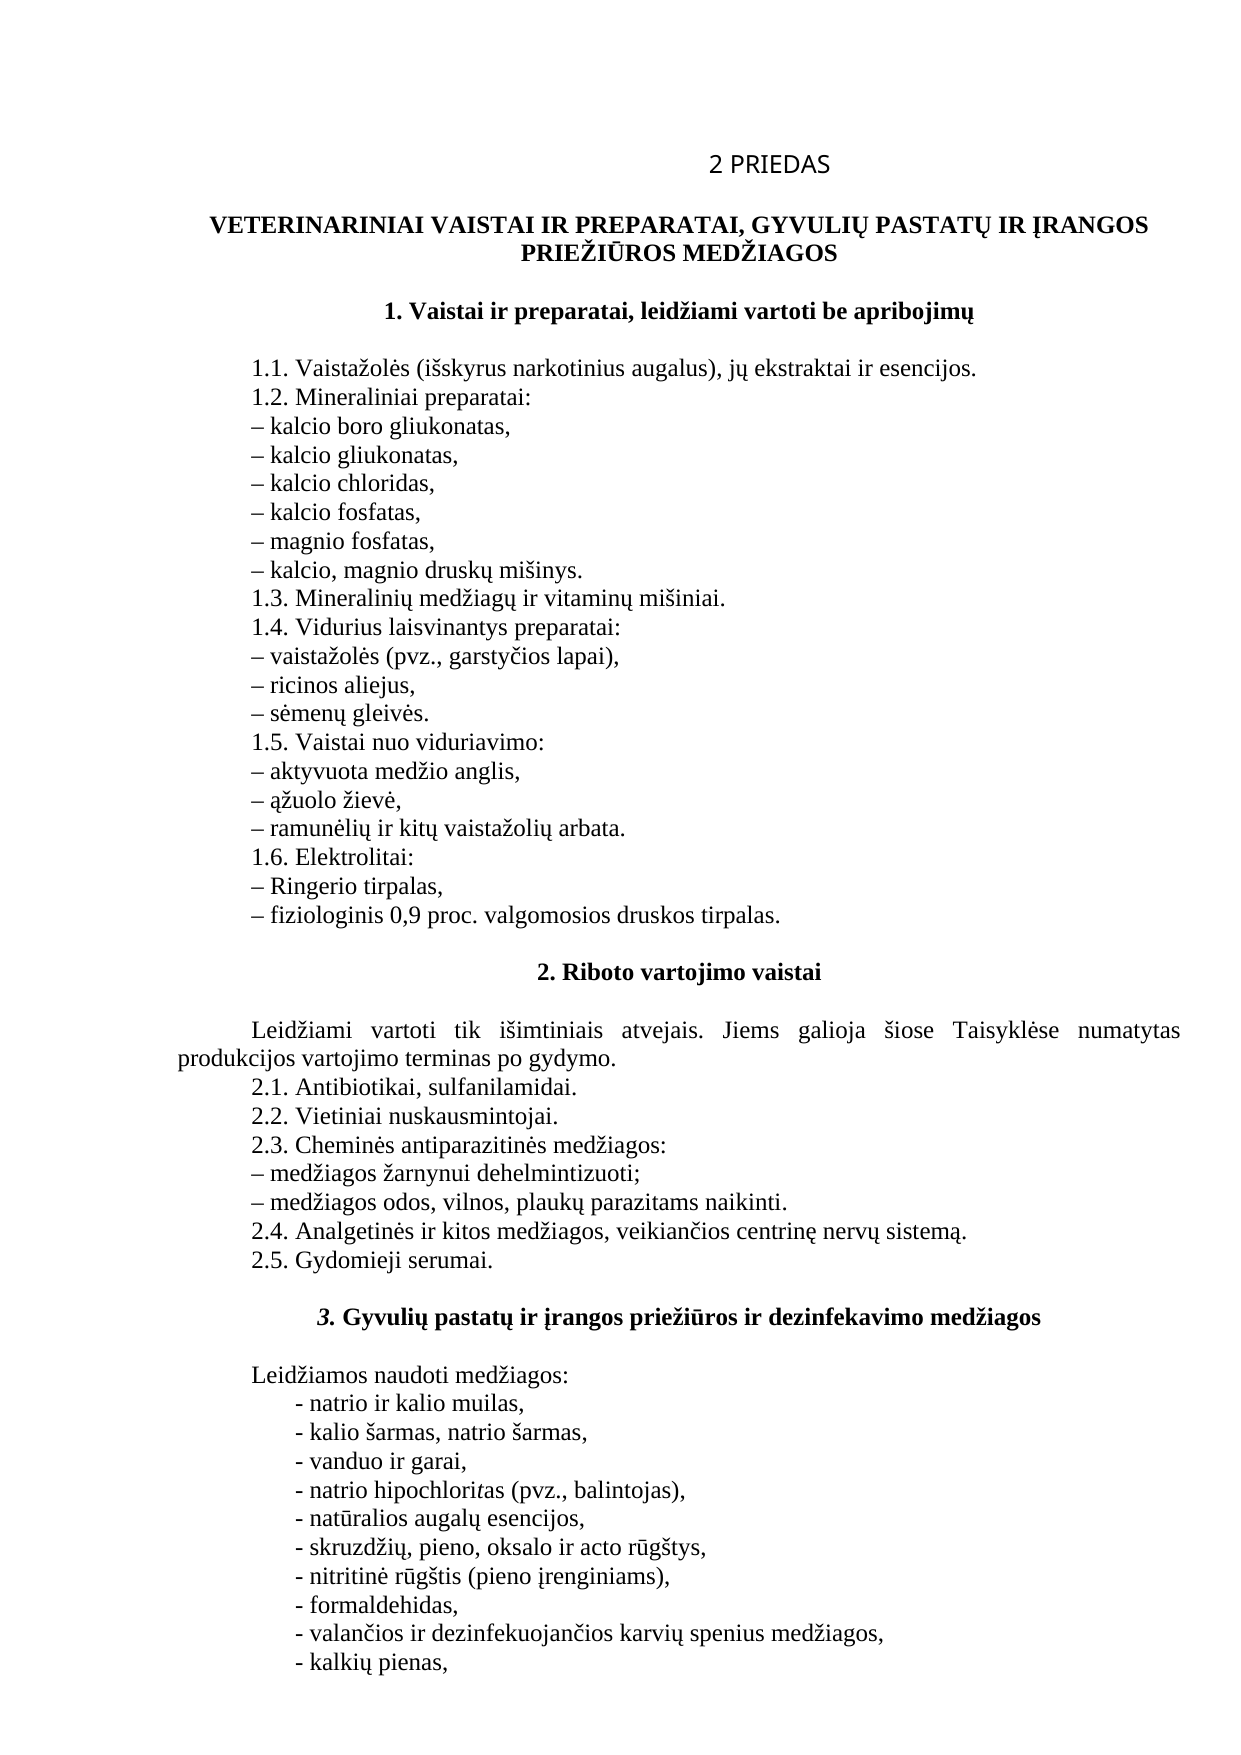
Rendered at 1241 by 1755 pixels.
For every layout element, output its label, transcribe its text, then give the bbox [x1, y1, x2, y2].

text 1.6. Elektrolitai: [177, 842, 1181, 871]
text Veterinariniai vaistai ir preparatai, gyvulių pastatų ir įrangos priežiūros medžiagos [177, 210, 1181, 267]
text 1. Vaistai ir preparatai, leidžiami vartoti be apribojimų [177, 296, 1181, 325]
text - valančios ir dezinfekuojančios karvių spenius medžiagos, [221, 1618, 1181, 1647]
text – kalcio boro gliukonatas, [177, 411, 1181, 440]
text – ramunėlių ir kitų vaistažolių arbata. [177, 813, 1181, 842]
text Leidžiami vartoti tik išimtiniais atvejais. Jiems galioja šiose Taisyklėse numatytas produkcijos vartojimo terminas po gydymo. [177, 1015, 1181, 1072]
text – kalcio, magnio druskų mišinys. [177, 555, 1181, 583]
text - kalkių pienas, [221, 1647, 1181, 1676]
text – ricinos aliejus, [177, 670, 1181, 698]
text – medžiagos odos, vilnos, plaukų parazitams naikinti. [177, 1187, 1181, 1216]
text 2.1. Antibiotikai, sulfanilamidai. [177, 1072, 1181, 1101]
text – fiziologinis 0,9 proc. valgomosios druskos tirpalas. [177, 900, 1181, 928]
text – kalcio chloridas, [177, 468, 1181, 497]
text - formaldehidas, [221, 1590, 1181, 1618]
text 1.3. Mineralinių medžiagų ir vitaminų mišiniai. [177, 583, 1181, 612]
text – sėmenų gleivės. [177, 698, 1181, 727]
text – medžiagos žarnynui dehelmintizuoti; [177, 1158, 1181, 1187]
text - natūralios augalų esencijos, [221, 1503, 1181, 1532]
text – magnio fosfatas, [177, 526, 1181, 555]
text 2.3. Cheminės antiparazitinės medžiagos: [177, 1130, 1181, 1158]
text – ąžuolo žievė, [177, 785, 1181, 813]
text 1.2. Mineraliniai preparatai: [177, 382, 1181, 411]
text 1.5. Vaistai nuo viduriavimo: [177, 727, 1181, 756]
text - kalio šarmas, natrio šarmas, [221, 1417, 1181, 1446]
text Leidžiamos naudoti medžiagos: [177, 1360, 1181, 1388]
text – kalcio gliukonatas, [177, 440, 1181, 468]
text 2. Riboto vartojimo vaistai [177, 957, 1181, 986]
text - natrio ir kalio muilas, [221, 1388, 1181, 1417]
text – kalcio fosfatas, [177, 497, 1181, 526]
text 3. Gyvulių pastatų ir įrangos priežiūros ir dezinfekavimo medžiagos [177, 1302, 1181, 1331]
text - nitritinė rūgštis (pieno įrenginiams), [221, 1561, 1181, 1590]
text - vanduo ir garai, [221, 1446, 1181, 1475]
text 2.4. Analgetinės ir kitos medžiagos, veikiančios centrinę nervų sistemą. [177, 1216, 1181, 1245]
text 1.1. Vaistažolės (išskyrus narkotinius augalus), jų ekstraktai ir esencijos. [177, 353, 1181, 382]
text – aktyvuota medžio anglis, [177, 756, 1181, 785]
text – Ringerio tirpalas, [177, 871, 1181, 900]
text 1.4. Vidurius laisvinantys preparatai: [177, 612, 1181, 641]
text - natrio hipochloritas (pvz., balintojas), [221, 1475, 1181, 1503]
text – vaistažolės (pvz., garstyčios lapai), [177, 641, 1181, 670]
text 2 PRIEDAS [177, 147, 1181, 181]
text - skruzdžių, pieno, oksalo ir acto rūgštys, [221, 1532, 1181, 1561]
text 2.2. Vietiniai nuskausmintojai. [177, 1101, 1181, 1130]
text 2.5. Gydomieji serumai. [177, 1245, 1181, 1273]
